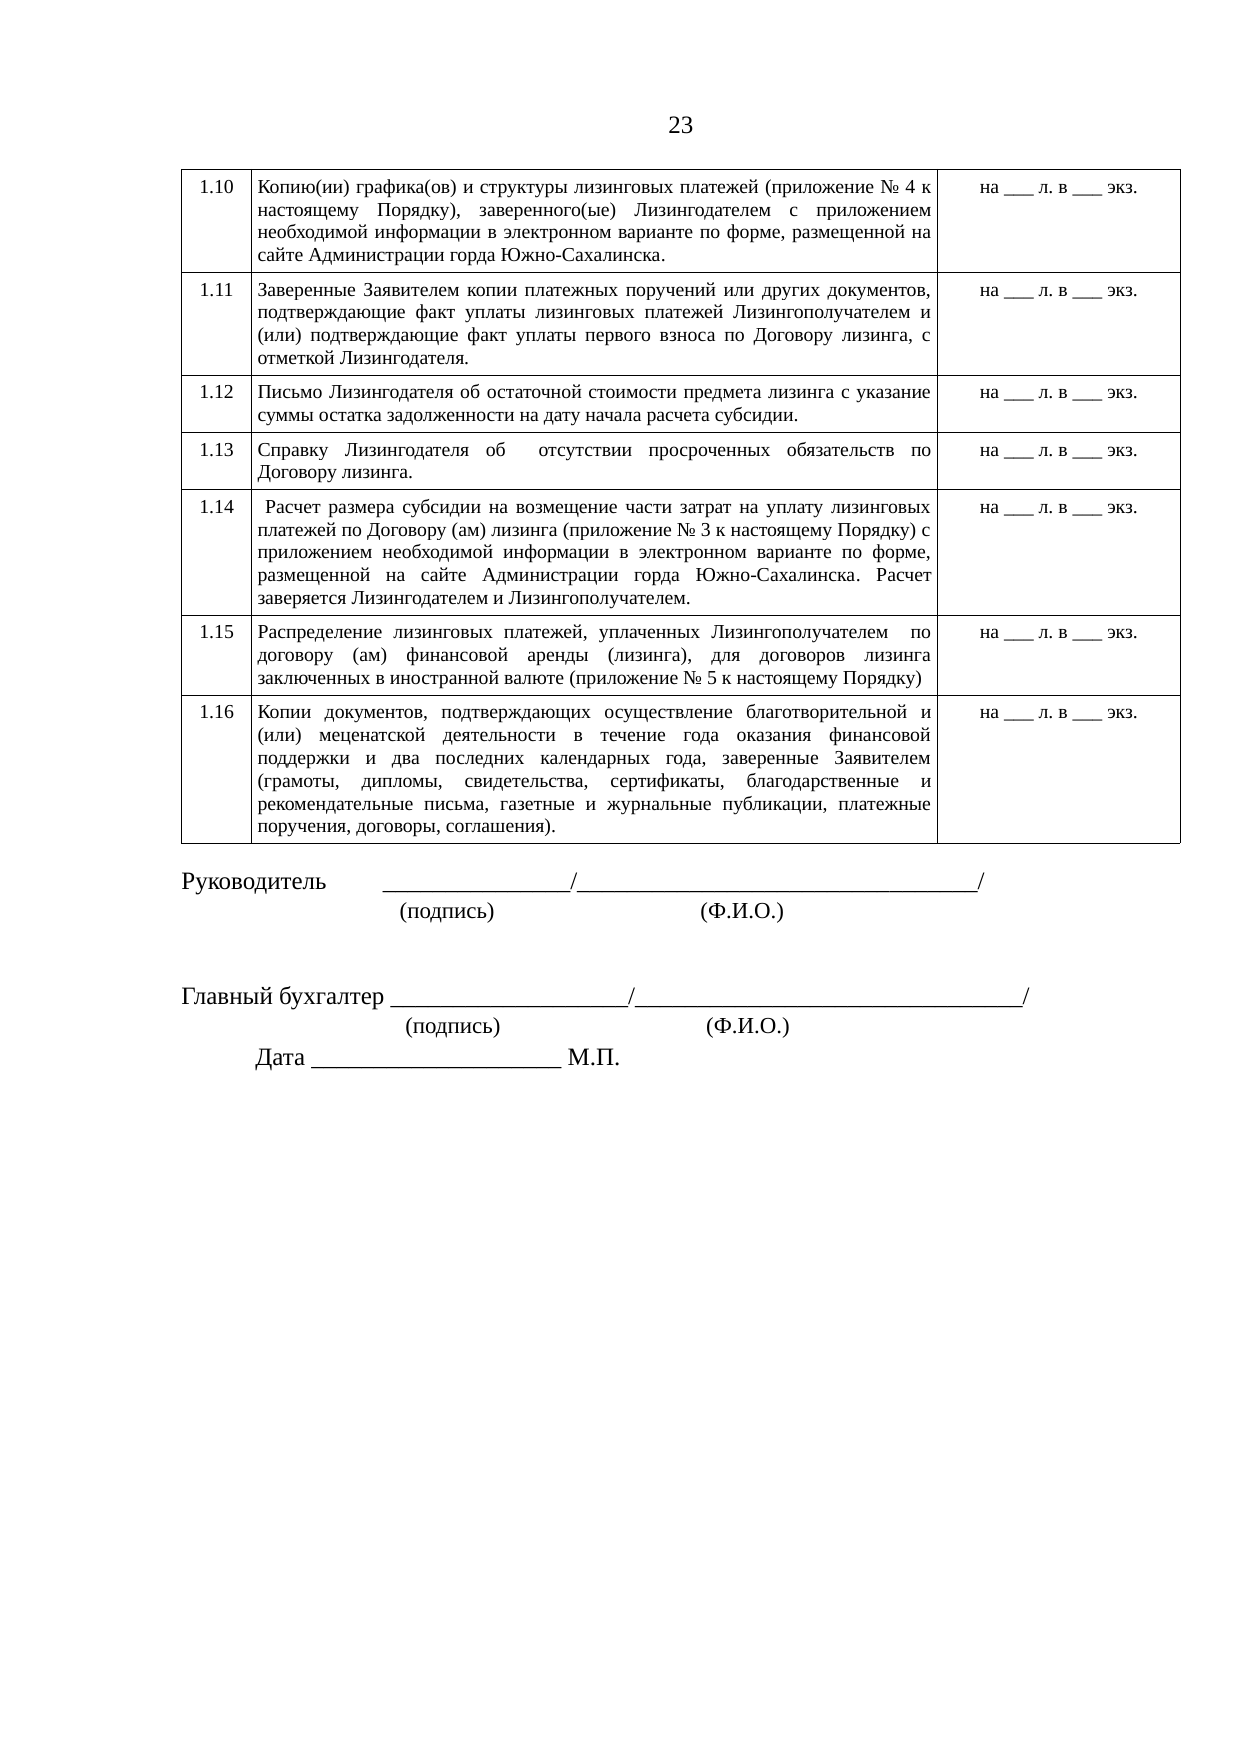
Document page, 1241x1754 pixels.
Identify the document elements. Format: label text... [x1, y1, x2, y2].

table_cell Письмо Лизингодателя об остаточной стоимости предмета лизинга с указание суммы остатка задолженности на дату начала расчета субсидии. [252, 376, 937, 432]
text Руководитель _______________/________________________________/ [181, 866, 1180, 895]
table_cell Заверенные Заявителем копии платежных поручений или других документов, подтверждающие факт уплаты лизинговых платежей Лизингополучателем и (или) подтверждающие факт уплаты первого взноса по Договору лизинга, с отметкой Лизингодателя. [252, 273, 937, 374]
table_cell Справку Лизингодателя об отсутствии просроченных обязательств по Договору лизинга. [252, 433, 937, 489]
table_cell на ___ л. в ___ экз. [938, 170, 1180, 272]
table_cell 1.14 [182, 490, 251, 614]
table_cell Расчет размера субсидии на возмещение части затрат на уплату лизинговых платежей по Договору (ам) лизинга (приложение № 3 к настоящему Порядку) с приложением необходимой информации в электронном варианте по форме, размещенной на сайте Администрации горда Южно-Сахалинска. Расчет заверяется Лизингодателем и Лизингополучателем. [252, 490, 937, 614]
text (подпись) (Ф.И.О.) [181, 895, 1180, 923]
text Главный бухгалтер ___________________/_______________________________/ [181, 981, 1180, 1010]
table_cell 1.13 [182, 433, 251, 489]
table_cell 1.15 [182, 616, 251, 694]
table_cell на ___ л. в ___ экз. [938, 376, 1180, 432]
text (подпись) (Ф.И.О.) [181, 1010, 1180, 1038]
table_cell на ___ л. в ___ экз. [938, 616, 1180, 694]
table_cell на ___ л. в ___ экз. [938, 696, 1180, 843]
table_cell на ___ л. в ___ экз. [938, 433, 1180, 489]
table_cell 1.11 [182, 273, 251, 374]
table_cell Распределение лизинговых платежей, уплаченных Лизингополучателем по договору (ам) финансовой аренды (лизинга), для договоров лизинга заключенных в иностранной валюте (приложение № 5 к настоящему Порядку) [252, 616, 937, 694]
table_cell на ___ л. в ___ экз. [938, 273, 1180, 374]
table_cell Копии документов, подтверждающих осуществление благотворительной и (или) меценатской деятельности в течение года оказания финансовой поддержки и два последних календарных года, заверенные Заявителем (грамоты, дипломы, свидетельства, сертификаты, благодарственные и рекомендательные письма, газетные и журнальные публикации, платежные поручения, договоры, соглашения). [252, 696, 937, 843]
table_cell 1.12 [182, 376, 251, 432]
text Дата ____________________ М.П. [181, 1038, 1180, 1072]
table_cell 1.10 [182, 170, 251, 272]
table_cell на ___ л. в ___ экз. [938, 490, 1180, 614]
table_cell 1.16 [182, 696, 251, 843]
table_cell Копию(ии) графика(ов) и структуры лизинговых платежей (приложение № 4 к настоящему Порядку), заверенного(ые) Лизингодателем с приложением необходимой информации в электронном варианте по форме, размещенной на сайте Администрации горда Южно-Сахалинска. [252, 170, 937, 272]
